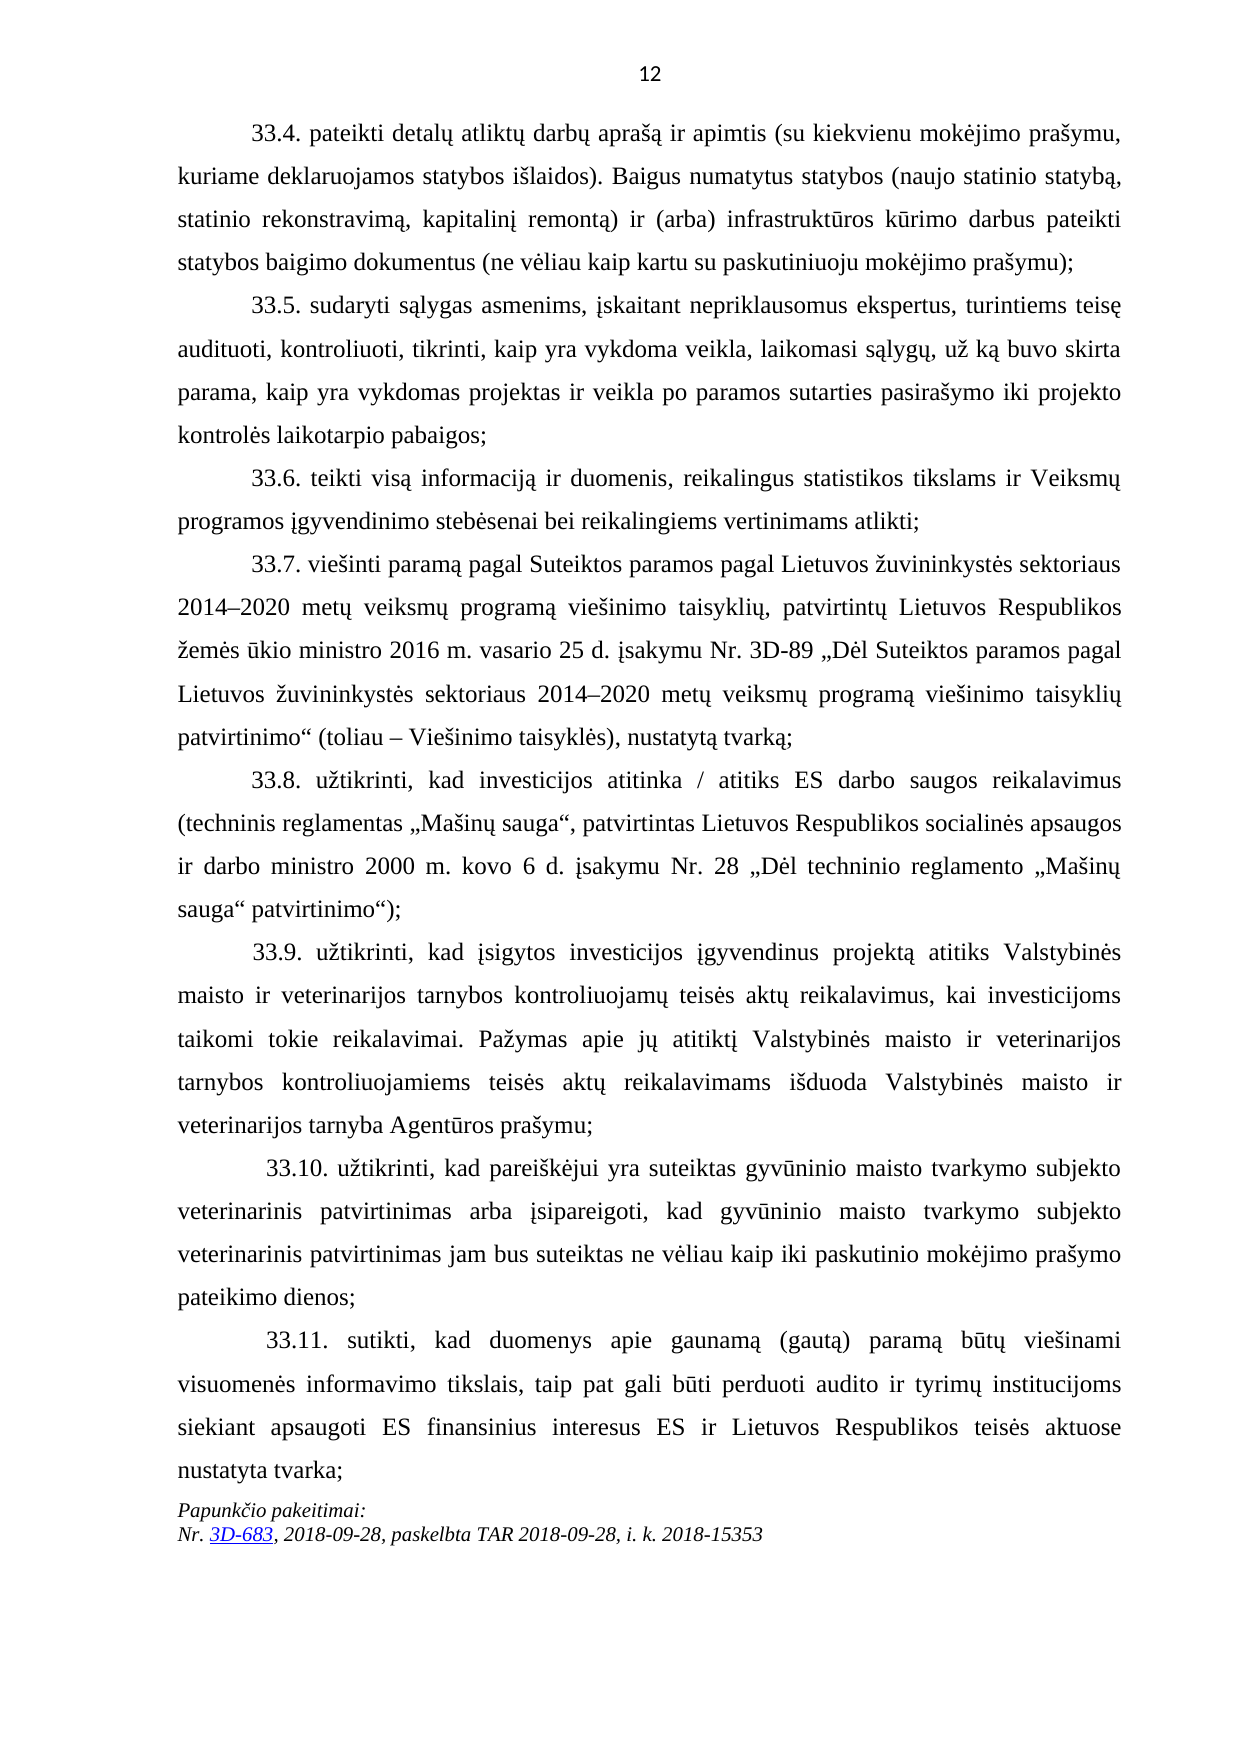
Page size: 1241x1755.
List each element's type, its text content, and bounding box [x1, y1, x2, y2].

text 33.10. užtikrinti, kad pareiškėjui yra suteiktas gyvūninio maisto tvarkymo subjekto veterinarinis patvirtinimas arba įsipareigoti, kad gyvūninio maisto tvarkymo subjekto veterinarinis patvirtinimas jam bus suteiktas ne vėliau kaip iki paskutinio mokėjimo prašymo pateikimo dienos; [177, 1153, 1122, 1311]
text Nr. 3D-683, 2018-09-28, paskelbta TAR 2018-09-28, i. k. 2018-15353 [177, 1522, 1122, 1546]
text 33.11. sutikti, kad duomenys apie gaunamą (gautą) paramą būtų viešinami visuomenės informavimo tikslais, taip pat gali būti perduoti audito ir tyrimų institucijoms siekiant apsaugoti ES finansinius interesus ES ir Lietuvos Respublikos teisės aktuose nustatyta tvarka; [177, 1326, 1122, 1484]
text 33.5. sudaryti sąlygas asmenims, įskaitant nepriklausomus ekspertus, turintiems teisę audituoti, kontroliuoti, tikrinti, kaip yra vykdoma veikla, laikomasi sąlygų, už ką buvo skirta parama, kaip yra vykdomas projektas ir veikla po paramos sutarties pasirašymo iki projekto kontrolės laikotarpio pabaigos; [177, 291, 1122, 449]
text Papunkčio pakeitimai: [177, 1498, 1122, 1522]
text 33.6. teikti visą informaciją ir duomenis, reikalingus statistikos tikslams ir Veiksmų programos įgyvendinimo stebėsenai bei reikalingiems vertinimams atlikti; [177, 463, 1122, 535]
text 33.9. užtikrinti, kad įsigytos investicijos įgyvendinus projektą atitiks Valstybinės maisto ir veterinarijos tarnybos kontroliuojamų teisės aktų reikalavimus, kai investicijoms taikomi tokie reikalavimai. Pažymas apie jų atitiktį Valstybinės maisto ir veterinarijos tarnybos kontroliuojamiems teisės aktų reikalavimams išduoda Valstybinės maisto ir veterinarijos tarnyba Agentūros prašymu; [177, 937, 1122, 1139]
text 33.7. viešinti paramą pagal Suteiktos paramos pagal Lietuvos žuvininkystės sektoriaus 2014–2020 metų veiksmų programą viešinimo taisyklių, patvirtintų Lietuvos Respublikos žemės ūkio ministro 2016 m. vasario 25 d. įsakymu Nr. 3D-89 „Dėl Suteiktos paramos pagal Lietuvos žuvininkystės sektoriaus 2014–2020 metų veiksmų programą viešinimo taisyklių patvirtinimo“ (toliau – Viešinimo taisyklės), nustatytą tvarką; [177, 549, 1122, 751]
text 33.4. pateikti detalų atliktų darbų aprašą ir apimtis (su kiekvienu mokėjimo prašymu, kuriame deklaruojamos statybos išlaidos). Baigus numatytus statybos (naujo statinio statybą, statinio rekonstravimą, kapitalinį remontą) ir (arba) infrastruktūros kūrimo darbus pateikti statybos baigimo dokumentus (ne vėliau kaip kartu su paskutiniuoju mokėjimo prašymu); [177, 118, 1122, 276]
text 33.8. užtikrinti, kad investicijos atitinka / atitiks ES darbo saugos reikalavimus (techninis reglamentas „Mašinų sauga“, patvirtintas Lietuvos Respublikos socialinės apsaugos ir darbo ministro 2000 m. kovo 6 d. įsakymu Nr. 28 „Dėl techninio reglamento „Mašinų sauga“ patvirtinimo“); [177, 765, 1122, 923]
